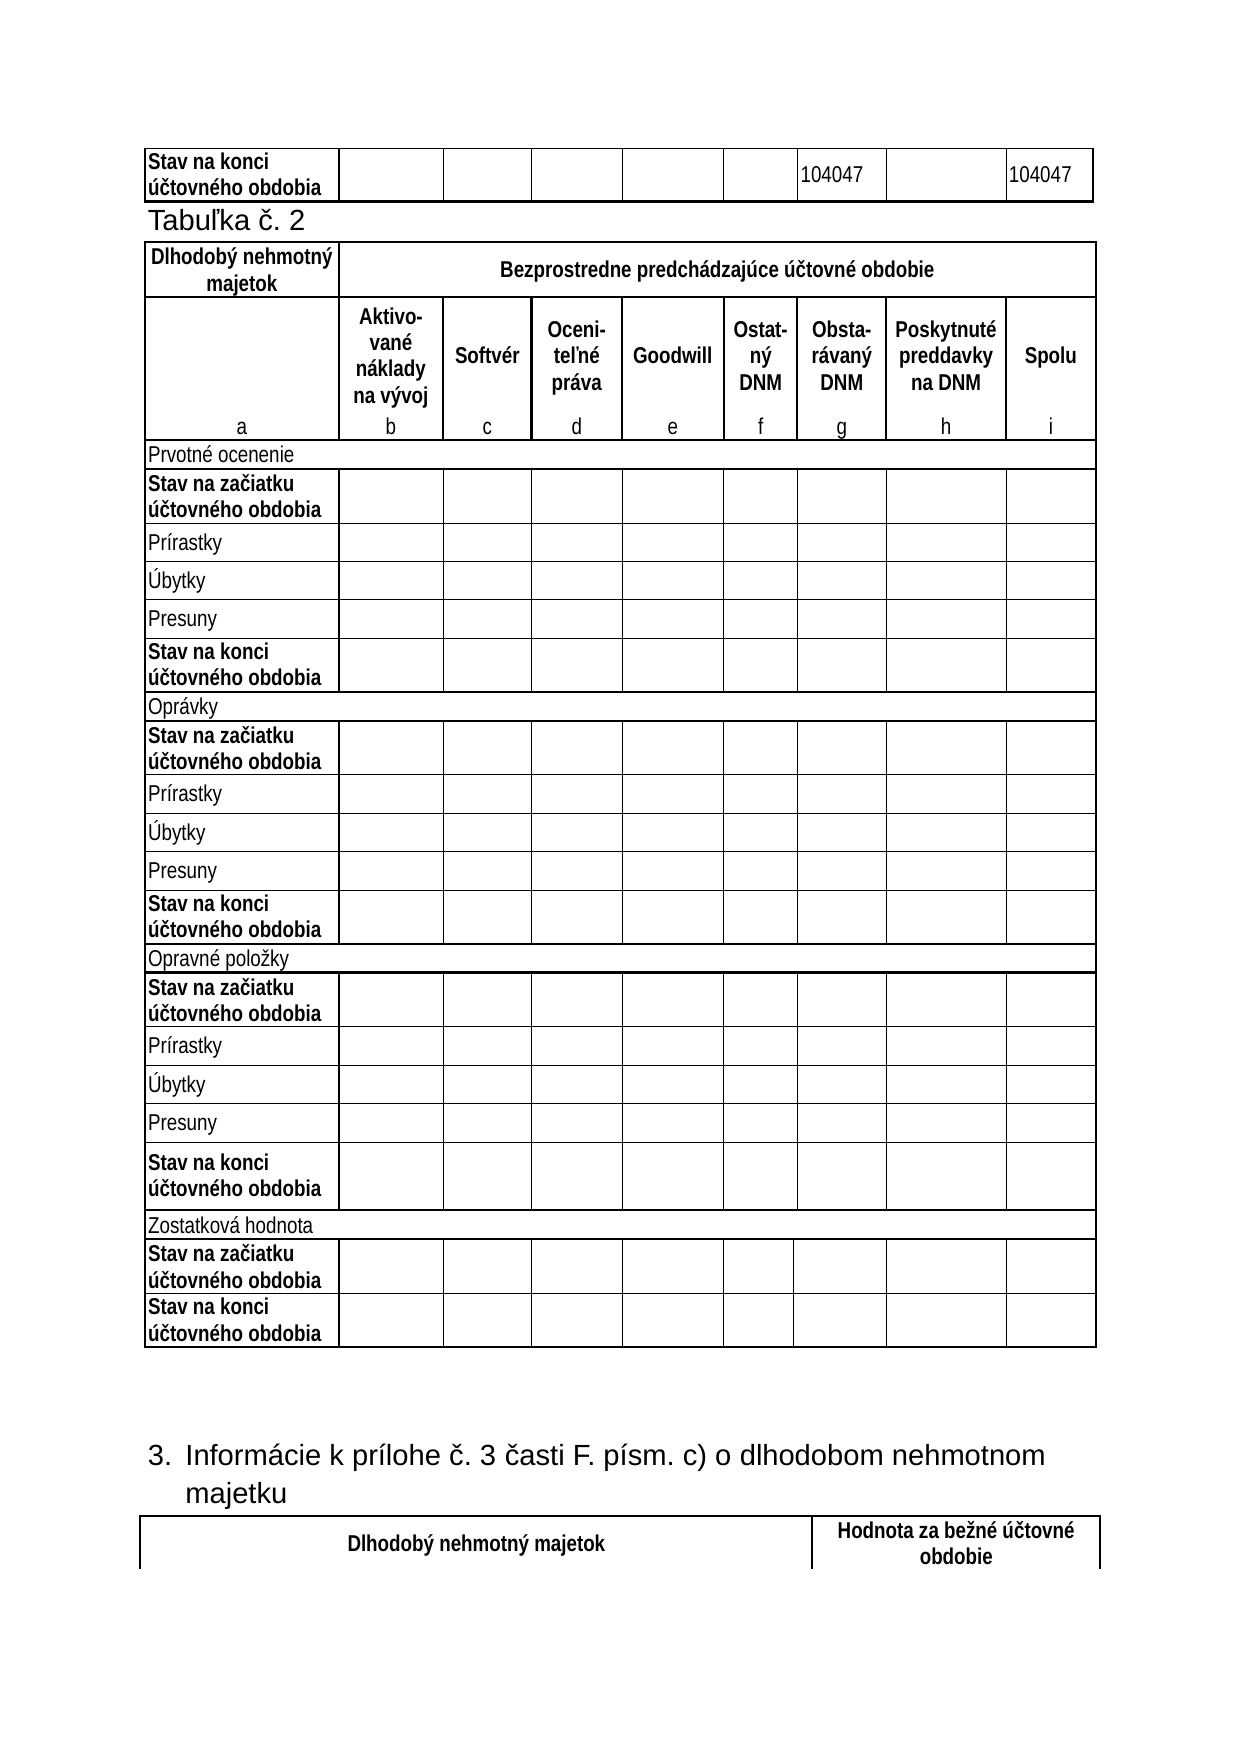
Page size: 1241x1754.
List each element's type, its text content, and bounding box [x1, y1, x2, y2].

table_cell [887, 1104, 1006, 1142]
table_cell h [887, 413, 1005, 439]
table_cell [444, 600, 531, 638]
table_cell [532, 891, 622, 942]
table_cell [798, 562, 886, 599]
table_cell [1007, 524, 1095, 561]
table_cell [532, 149, 622, 200]
table_cell Aktivo-vané náklady na vývoj [340, 298, 442, 413]
table_cell [794, 1294, 886, 1346]
table_cell [444, 775, 531, 813]
table_cell [798, 1104, 886, 1142]
table_cell [623, 1143, 723, 1209]
table_cell [724, 1240, 793, 1293]
table_cell Prírastky [146, 775, 338, 813]
table_cell g [798, 413, 885, 439]
table_cell [798, 722, 886, 774]
table_cell [444, 1240, 531, 1293]
table_cell [623, 775, 723, 813]
table_cell Stav na konci účtovného obdobia [146, 1143, 338, 1209]
table_cell [724, 775, 797, 813]
title Informácie k prílohe č. 3 časti F. písm. c) o dlhodobom nehmotnom majetku [148, 1437, 1093, 1509]
table_cell [532, 1027, 622, 1065]
table_cell Stav na začiatku účtovného obdobia [146, 722, 338, 774]
table_cell [887, 1027, 1006, 1065]
table_cell [1007, 1027, 1095, 1065]
table_cell Stav na začiatku účtovného obdobia [146, 1240, 338, 1293]
table_cell [1007, 639, 1095, 691]
table_cell Úbytky [146, 562, 338, 599]
table_cell [444, 814, 531, 851]
table_cell [532, 470, 622, 522]
table_cell [798, 814, 886, 851]
table_cell Stav na začiatku účtovného obdobia [146, 470, 338, 522]
table_cell [532, 600, 622, 638]
table_cell Úbytky [146, 1066, 338, 1103]
table_cell [887, 974, 1006, 1026]
table_cell [887, 814, 1006, 851]
table_cell [887, 639, 1006, 691]
table_cell Stav na konci účtovného obdobia [146, 639, 338, 691]
table_cell [444, 1294, 531, 1346]
table_cell [724, 852, 797, 890]
table_cell [444, 1066, 531, 1103]
table_cell [1007, 470, 1095, 522]
table_cell [444, 1027, 531, 1065]
table_cell [887, 524, 1006, 561]
table_cell [623, 974, 723, 1026]
table_cell [724, 149, 797, 200]
table_cell [623, 1240, 723, 1293]
table_cell [887, 470, 1006, 522]
table_cell [340, 852, 443, 890]
table_cell Stav na konci účtovného obdobia [146, 891, 338, 942]
table_cell [340, 814, 443, 851]
table_cell [724, 1294, 793, 1346]
table_cell [623, 562, 723, 599]
table_cell [623, 891, 723, 942]
table_cell Prírastky [146, 1027, 338, 1065]
table_header Dlhodobý nehmotný majetok [146, 243, 338, 296]
table_cell [623, 600, 723, 638]
table_cell Goodwill [623, 298, 723, 413]
table_cell [444, 974, 531, 1026]
table_cell Stav na konci účtovného obdobia [146, 149, 338, 200]
table_cell [340, 524, 443, 561]
table_cell [887, 1066, 1006, 1103]
table_cell [623, 470, 723, 522]
table_cell [798, 891, 886, 942]
table_cell [340, 974, 443, 1026]
table_cell [1007, 1240, 1095, 1293]
table_cell [532, 639, 622, 691]
table_cell [798, 1027, 886, 1065]
table_cell [798, 524, 886, 561]
table_cell [340, 1240, 443, 1293]
table_cell [623, 722, 723, 774]
table_cell Oprávky [146, 693, 1095, 719]
title Tabuľka č. 2 [148, 203, 1093, 236]
table_cell [623, 814, 723, 851]
table_cell [623, 1104, 723, 1142]
table_cell [340, 775, 443, 813]
table_cell i [1007, 413, 1095, 439]
table_cell [340, 1027, 443, 1065]
table_cell [444, 149, 531, 200]
table_cell [340, 722, 443, 774]
table_cell [532, 1240, 622, 1293]
table_cell [532, 775, 622, 813]
table_cell [798, 852, 886, 890]
table_cell [1007, 974, 1095, 1026]
table_cell [444, 524, 531, 561]
table_cell a [146, 413, 338, 439]
table_cell [532, 562, 622, 599]
table_cell [887, 562, 1006, 599]
table_cell [887, 1143, 1006, 1209]
table_cell [1007, 1104, 1095, 1142]
table_cell [724, 891, 797, 942]
table_cell [532, 524, 622, 561]
table_cell [724, 524, 797, 561]
table_cell [340, 639, 443, 691]
table_cell [724, 600, 797, 638]
table_cell c [444, 413, 530, 439]
table_header Hodnota za bežné účtovné obdobie [813, 1517, 1099, 1569]
table_cell [623, 1027, 723, 1065]
table_cell [887, 722, 1006, 774]
table_cell [794, 1240, 886, 1293]
table_cell 104047 [798, 149, 886, 200]
table_cell [340, 1294, 443, 1346]
table_cell [724, 814, 797, 851]
table_cell Obsta- rávaný DNM [798, 298, 885, 413]
table_cell [532, 722, 622, 774]
table_cell [340, 1066, 443, 1103]
table_cell Spolu [1007, 298, 1095, 413]
table_cell [887, 891, 1006, 942]
table_cell [1007, 562, 1095, 599]
table_cell [340, 891, 443, 942]
table_cell Zostatková hodnota [146, 1211, 1095, 1238]
table_cell [444, 639, 531, 691]
table_cell [340, 562, 443, 599]
table_cell 104047 [1007, 149, 1092, 200]
table_cell [444, 722, 531, 774]
table_cell [340, 600, 443, 638]
table_cell [623, 149, 723, 200]
table_cell [724, 562, 797, 599]
table_cell [798, 470, 886, 522]
table_cell Stav na začiatku účtovného obdobia [146, 974, 338, 1026]
table_cell d [533, 413, 621, 439]
table_cell f [725, 413, 796, 439]
table_cell e [623, 413, 723, 439]
table_cell [444, 1143, 531, 1209]
table_cell [724, 1104, 797, 1142]
table_cell [532, 1294, 622, 1346]
table_cell Prírastky [146, 524, 338, 561]
table_cell [1007, 1143, 1095, 1209]
table_cell [146, 298, 338, 413]
table_cell [724, 639, 797, 691]
table_cell [623, 639, 723, 691]
table_cell [444, 891, 531, 942]
table_cell [1007, 852, 1095, 890]
table_cell [724, 1143, 797, 1209]
table_cell [798, 1066, 886, 1103]
table_cell Stav na konci účtovného obdobia [146, 1294, 338, 1346]
table_cell [1007, 600, 1095, 638]
table_cell [340, 470, 443, 522]
table_cell [798, 600, 886, 638]
table_cell [724, 1027, 797, 1065]
table_cell Oceni-teľné práva [533, 298, 621, 413]
table_cell [887, 852, 1006, 890]
table_cell [1007, 891, 1095, 942]
table_header Dlhodobý nehmotný majetok [141, 1517, 811, 1569]
table_cell [532, 974, 622, 1026]
table_cell [444, 1104, 531, 1142]
table_cell [724, 722, 797, 774]
table_cell [444, 852, 531, 890]
table_cell b [340, 413, 442, 439]
table_cell [623, 852, 723, 890]
table_cell [798, 974, 886, 1026]
table_cell [340, 149, 443, 200]
table_cell Presuny [146, 852, 338, 890]
table_cell [798, 775, 886, 813]
table_cell [887, 600, 1006, 638]
table_cell [532, 814, 622, 851]
table_cell Prvotné ocenenie [146, 441, 1095, 468]
table_cell [340, 1143, 443, 1209]
table_cell Úbytky [146, 814, 338, 851]
table_cell [1007, 775, 1095, 813]
table_cell [532, 1066, 622, 1103]
table_cell [623, 1294, 723, 1346]
table_cell [798, 639, 886, 691]
table_cell [1007, 814, 1095, 851]
table_cell [532, 1143, 622, 1209]
table_cell [340, 1104, 443, 1142]
table_cell [623, 524, 723, 561]
table_cell [724, 974, 797, 1026]
table_cell [623, 1066, 723, 1103]
table_cell [1007, 722, 1095, 774]
table_cell Ostat-ný DNM [725, 298, 796, 413]
table_cell [724, 1066, 797, 1103]
table_cell [887, 1240, 1006, 1293]
table_cell Softvér [444, 298, 530, 413]
table_cell [532, 852, 622, 890]
table_cell Presuny [146, 600, 338, 638]
table_cell [1007, 1294, 1095, 1346]
table_cell Poskytnuté preddavky na DNM [887, 298, 1005, 413]
table_cell Presuny [146, 1104, 338, 1142]
table_cell [724, 470, 797, 522]
table_cell [887, 149, 1006, 200]
table_header Bezprostredne predchádzajúce účtovné obdobie [340, 243, 1095, 296]
table_cell [1007, 1066, 1095, 1103]
table_cell Opravné položky [146, 945, 1095, 971]
table_cell [798, 1143, 886, 1209]
table_cell [887, 775, 1006, 813]
table_cell [532, 1104, 622, 1142]
table_cell [444, 470, 531, 522]
table_cell [444, 562, 531, 599]
table_cell [887, 1294, 1006, 1346]
